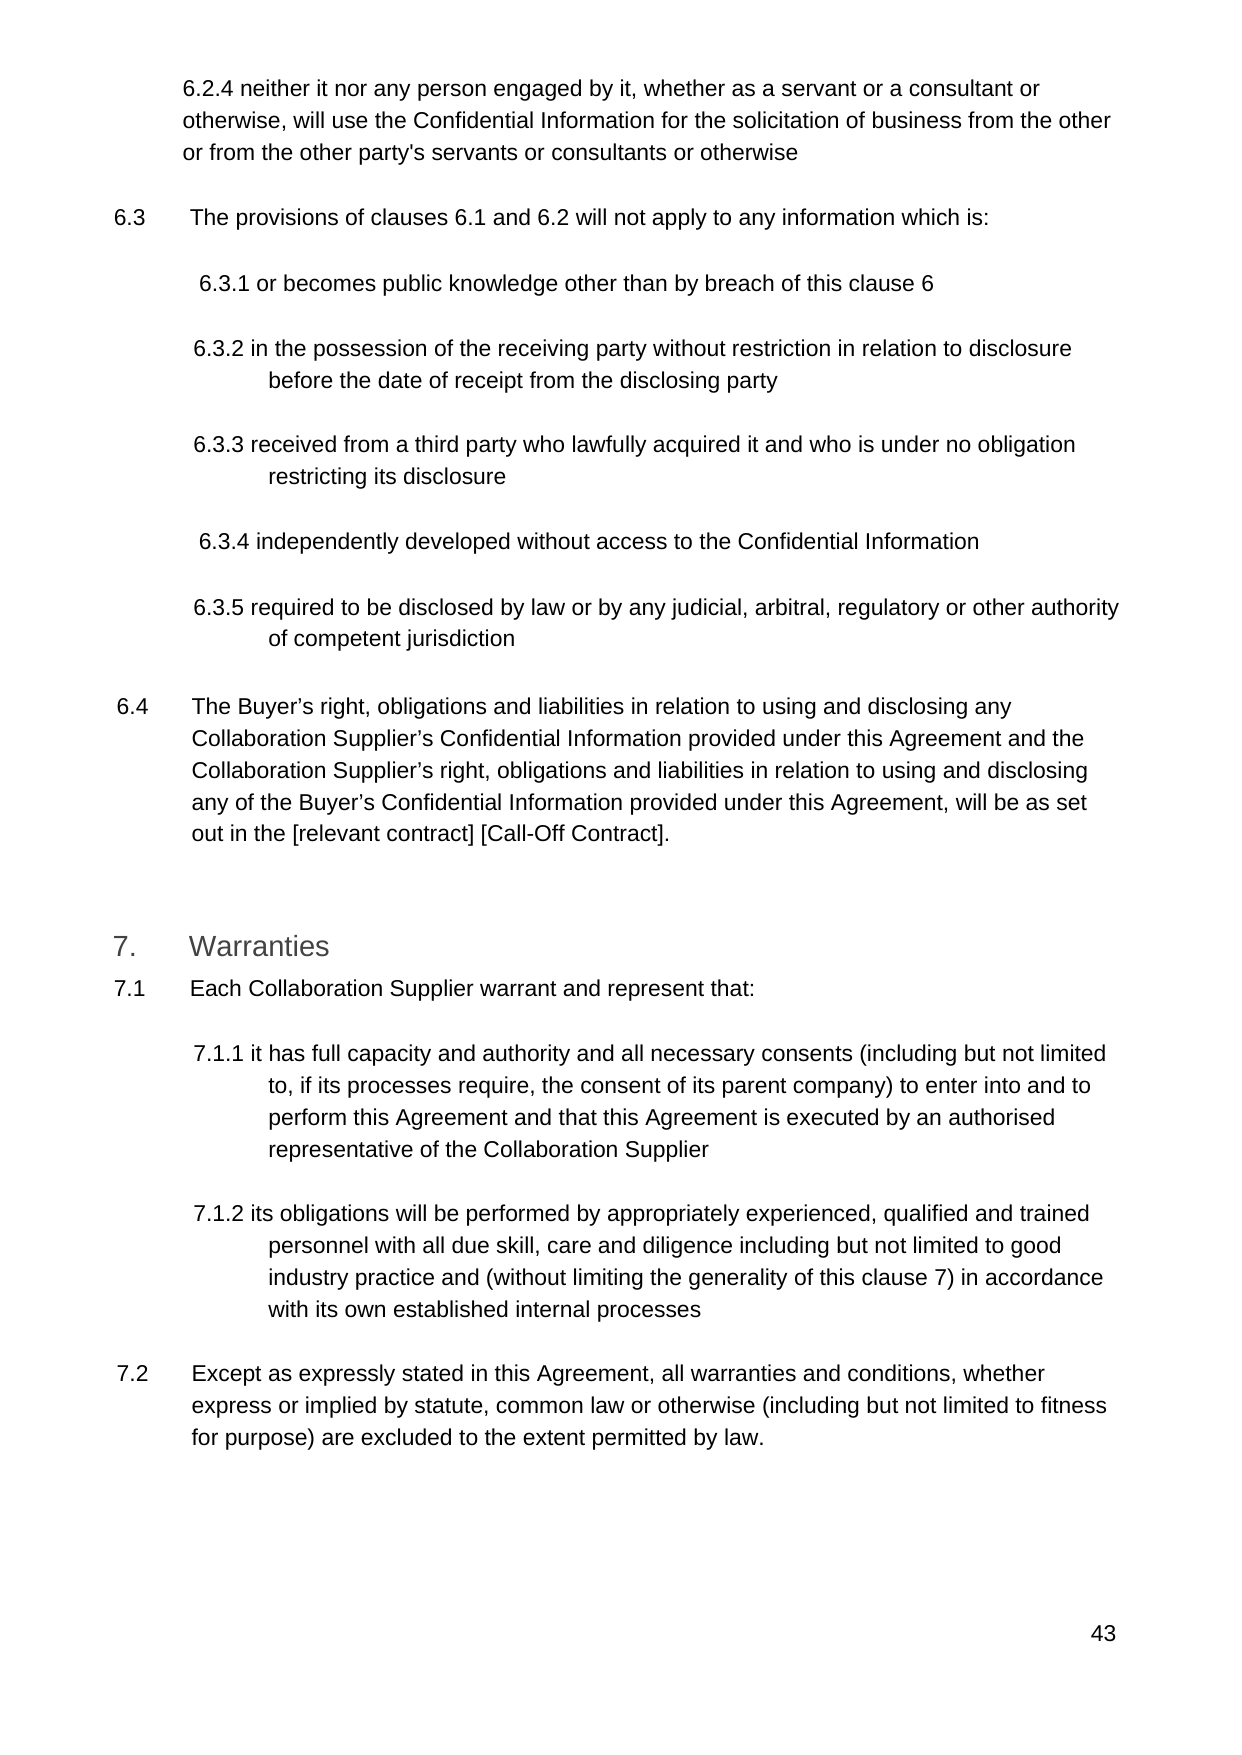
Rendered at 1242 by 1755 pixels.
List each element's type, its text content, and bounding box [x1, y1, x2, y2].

text 6.3.1 or becomes public knowledge other than by breach of this clause 6 [0, 269, 1122, 297]
text 7.1.2 its obligations will be performed by appropriately experienced, qualified and trained personnel with all due skill, care and diligence including but not limited to good industry practice and (without limiting the generality of this clause 7) in accordance with its own established internal processes [193, 1200, 1121, 1322]
text 6.3.2 in the possession of the receiving party without restriction in relation to disclosure before the date of receipt from the disclosing party [193, 335, 1121, 393]
text 6.3.4 independently developed without access to the Confidential Information [0, 527, 1122, 555]
text 7.1 Each Collaboration Supplier warrant and represent that: [0, 974, 1122, 1002]
subtitle 7. Warranties [0, 929, 1122, 963]
text 6.3 The provisions of clauses 6.1 and 6.2 will not apply to any information which is: [0, 203, 1122, 231]
text 6.2.4 neither it nor any person engaged by it, whether as a servant or a consultant or otherwise, will use the Confidential Information for the solicitation of business from the other or from the other party's servants or consultants or otherwise [182, 75, 1121, 165]
text 7.1.1 it has full capacity and authority and all necessary consents (including but not limited to, if its processes require, the consent of its parent company) to enter into and to perform this Agreement and that this Agreement is executed by an authorised representative of the Collaboration Supplier [193, 1040, 1121, 1162]
text 6.3.5 required to be disclosed by law or by any judicial, arbitral, regulatory or other authority of competent jurisdiction [193, 593, 1121, 652]
text 6.4 The Buyer’s right, obligations and liabilities in relation to using and disclosing any Collaboration Supplier’s Confidential Information provided under this Agreement and the Collaboration Supplier’s right, obligations and liabilities in relation to using and disclosing any of the Buyer’s Confidential Information provided under this Agreement, will be as set out in the [relevant contract] [Call-Off Contract]. [116, 693, 1121, 847]
text 7.2 Except as expressly stated in this Agreement, all warranties and conditions, whether express or implied by statute, common law or otherwise (including but not limited to fitness for purpose) are excluded to the extent permitted by law. [116, 1360, 1121, 1450]
text 6.3.3 received from a third party who lawfully acquired it and who is under no obligation restricting its disclosure [193, 431, 1121, 489]
